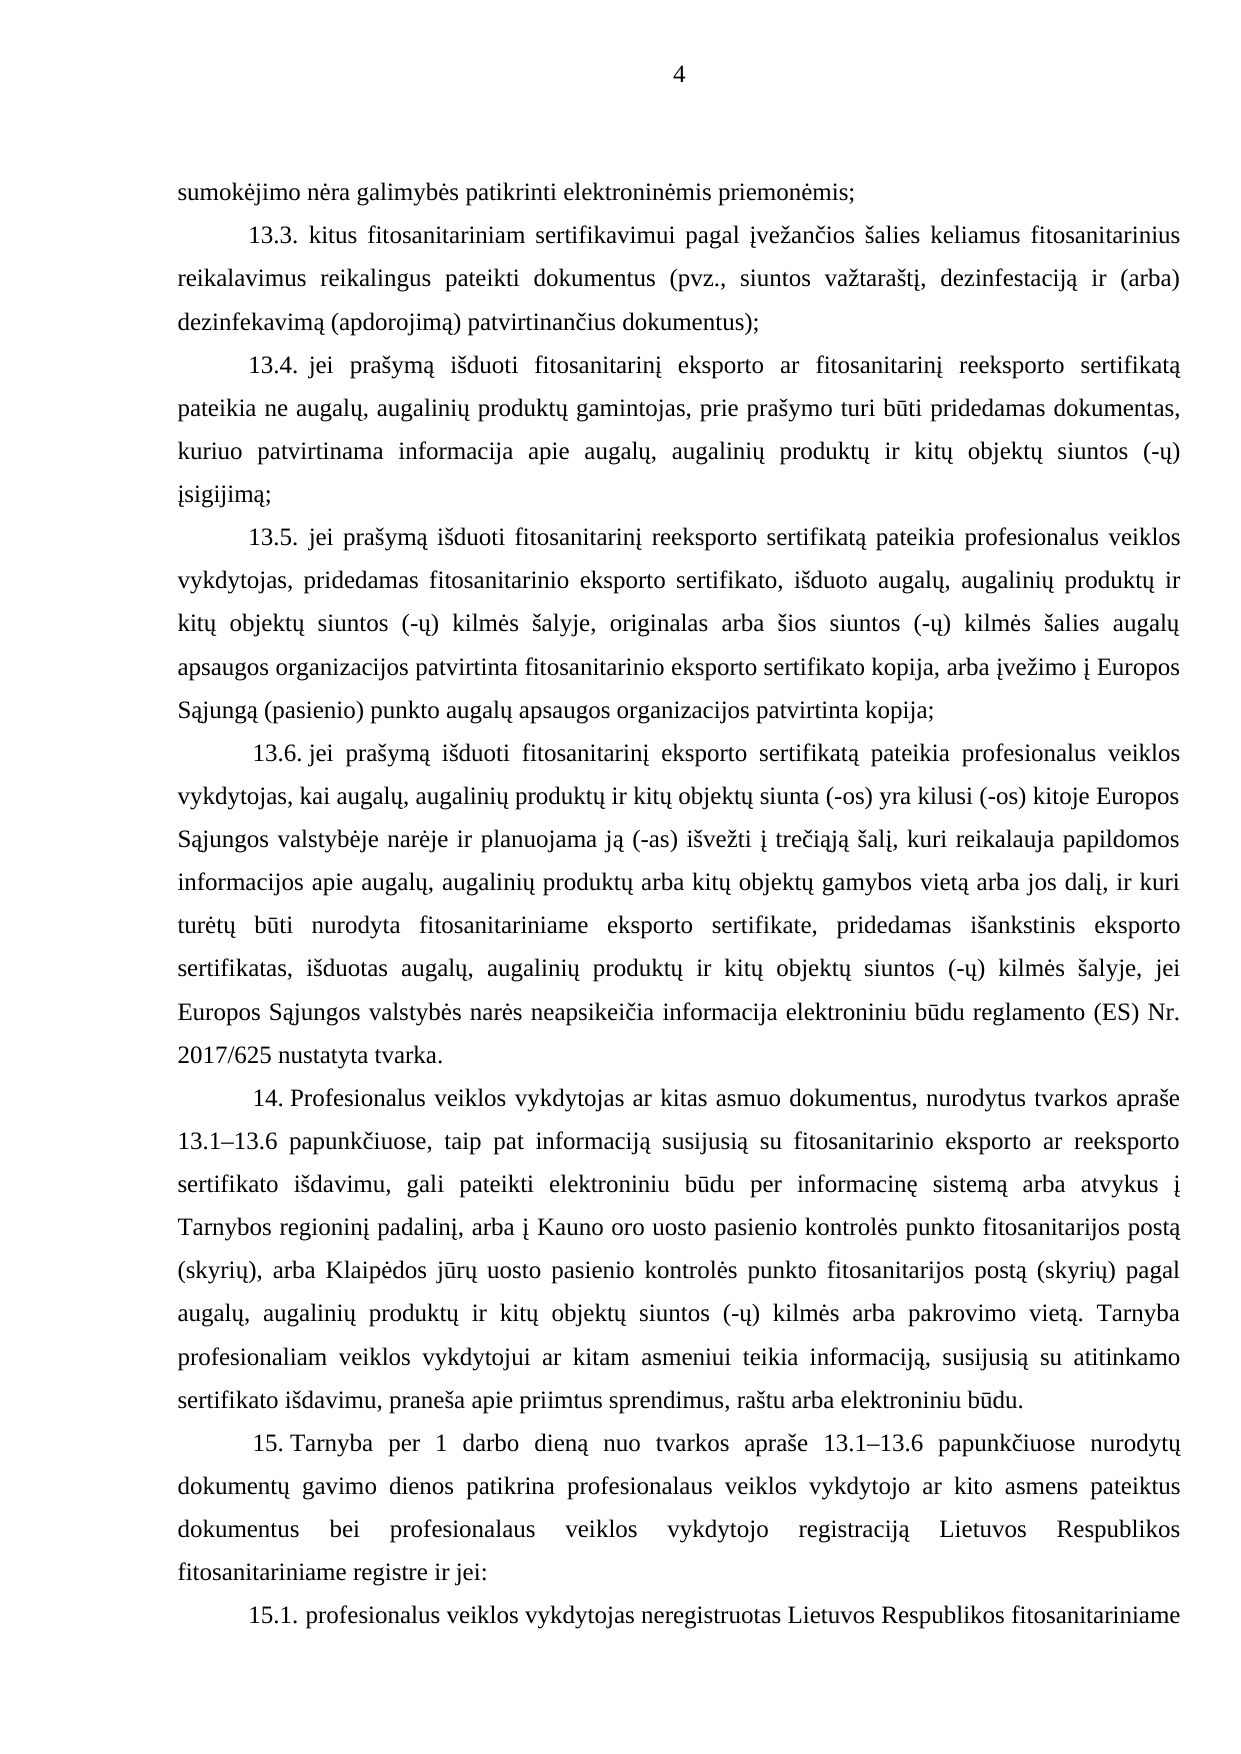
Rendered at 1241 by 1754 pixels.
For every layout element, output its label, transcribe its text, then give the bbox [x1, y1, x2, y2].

text sumokėjimo nėra galimybės patikrinti elektroninėmis priemonėmis; [177, 177, 1181, 206]
text 14. Profesionalus veiklos vykdytojas ar kitas asmuo dokumentus, nurodytus tvarkos apraše 13.1–13.6 papunkčiuose, taip pat informaciją susijusią su fitosanitarinio eksporto ar reeksporto sertifikato išdavimu, gali pateikti elektroniniu būdu per informacinę sistemą arba atvykus į Tarnybos regioninį padalinį, arba į Kauno oro uosto pasienio kontrolės punkto fitosanitarijos postą (skyrių), arba Klaipėdos jūrų uosto pasienio kontrolės punkto fitosanitarijos postą (skyrių) pagal augalų, augalinių produktų ir kitų objektų siuntos (-ų) kilmės arba pakrovimo vietą. Tarnyba profesionaliam veiklos vykdytojui ar kitam asmeniui teikia informaciją, susijusią su atitinkamo sertifikato išdavimu, praneša apie priimtus sprendimus, raštu arba elektroniniu būdu. [177, 1083, 1181, 1413]
text 15.1. profesionalus veiklos vykdytojas neregistruotas Lietuvos Respublikos fitosanitariniame [177, 1600, 1181, 1629]
text 13.6. jei prašymą išduoti fitosanitarinį eksporto sertifikatą pateikia profesionalus veiklos vykdytojas, kai augalų, augalinių produktų ir kitų objektų siunta (-os) yra kilusi (-os) kitoje Europos Sąjungos valstybėje narėje ir planuojama ją (-as) išvežti į trečiąją šalį, kuri reikalauja papildomos informacijos apie augalų, augalinių produktų arba kitų objektų gamybos vietą arba jos dalį, ir kuri turėtų būti nurodyta fitosanitariniame eksporto sertifikate, pridedamas išankstinis eksporto sertifikatas, išduotas augalų, augalinių produktų ir kitų objektų siuntos (-ų) kilmės šalyje, jei Europos Sąjungos valstybės narės neapsikeičia informacija elektroniniu būdu reglamento (ES) Nr. 2017/625 nustatyta tvarka. [177, 738, 1181, 1068]
text 13.3. kitus fitosanitariniam sertifikavimui pagal įvežančios šalies keliamus fitosanitarinius reikalavimus reikalingus pateikti dokumentus (pvz., siuntos važtaraštį, dezinfestaciją ir (arba) dezinfekavimą (apdorojimą) patvirtinančius dokumentus); [177, 220, 1181, 335]
text 15. Tarnyba per 1 darbo dieną nuo tvarkos apraše 13.1–13.6 papunkčiuose nurodytų dokumentų gavimo dienos patikrina profesionalaus veiklos vykdytojo ar kito asmens pateiktus dokumentus bei profesionalaus veiklos vykdytojo registraciją Lietuvos Respublikos fitosanitariniame registre ir jei: [177, 1428, 1181, 1586]
text 13.4. jei prašymą išduoti fitosanitarinį eksporto ar fitosanitarinį reeksporto sertifikatą pateikia ne augalų, augalinių produktų gamintojas, prie prašymo turi būti pridedamas dokumentas, kuriuo patvirtinama informacija apie augalų, augalinių produktų ir kitų objektų siuntos (-ų) įsigijimą; [177, 350, 1181, 508]
text 13.5. jei prašymą išduoti fitosanitarinį reeksporto sertifikatą pateikia profesionalus veiklos vykdytojas, pridedamas fitosanitarinio eksporto sertifikato, išduoto augalų, augalinių produktų ir kitų objektų siuntos (-ų) kilmės šalyje, originalas arba šios siuntos (-ų) kilmės šalies augalų apsaugos organizacijos patvirtinta fitosanitarinio eksporto sertifikato kopija, arba įvežimo į Europos Sąjungą (pasienio) punkto augalų apsaugos organizacijos patvirtinta kopija; [177, 522, 1181, 723]
